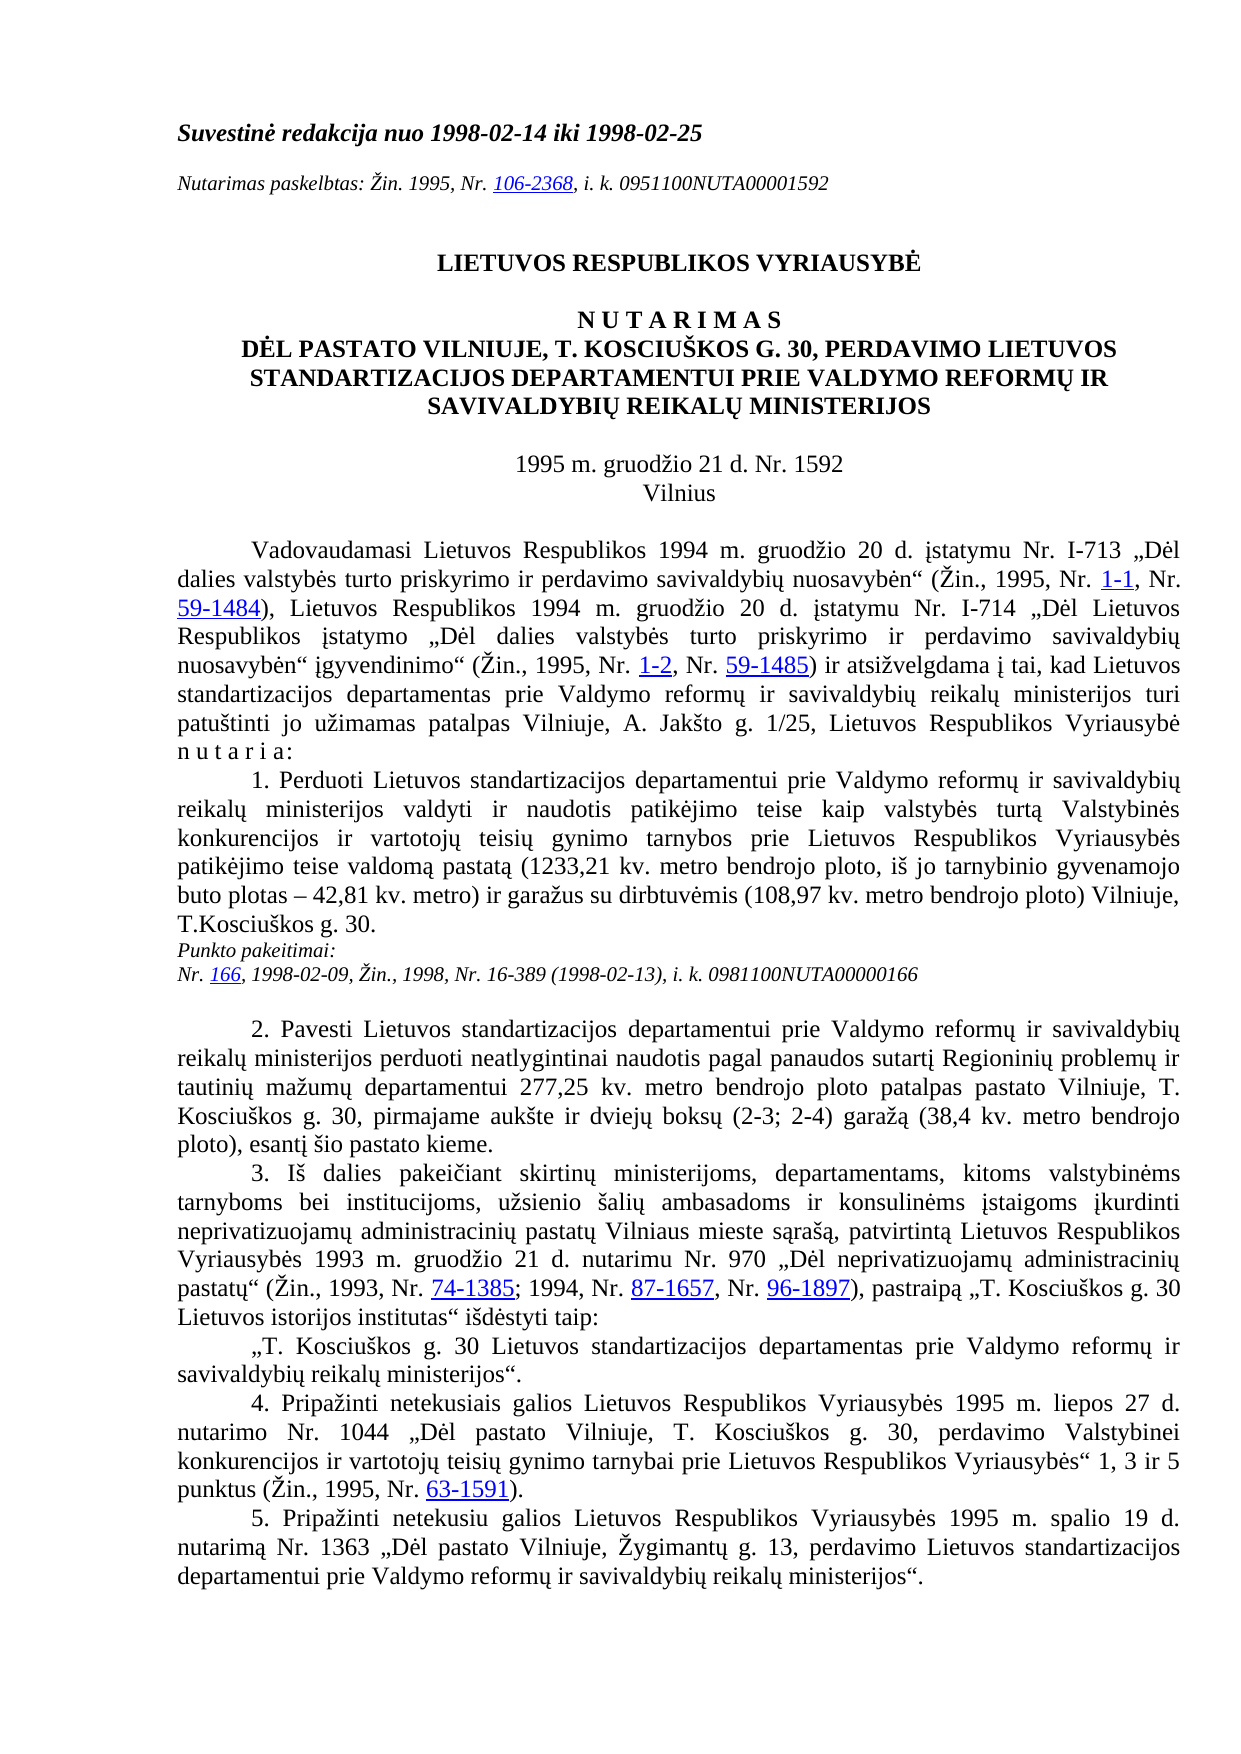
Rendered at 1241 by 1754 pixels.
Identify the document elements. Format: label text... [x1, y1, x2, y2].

text 1995 m. gruodžio 21 d. Nr. 1592 [177, 449, 1181, 478]
text DĖL PASTATO VILNIUJE, T. KOSCIUŠKOS G. 30, PERDAVIMO LIETUVOS STANDARTIZACIJOS DEPARTAMENTUI PRIE VALDYMO REFORMŲ IR SAVIVALDYBIŲ REIKALŲ MINISTERIJOS [177, 334, 1181, 420]
text 2. Pavesti Lietuvos standartizacijos departamentui prie Valdymo reformų ir savivaldybių reikalų ministerijos perduoti neatlygintinai naudotis pagal panaudos sutartį Regioninių problemų ir tautinių mažumų departamentui 277,25 kv. metro bendrojo ploto patalpas pastato Vilniuje, T. Kosciuškos g. 30, pirmajame aukšte ir dviejų boksų (2-3; 2-4) garažą (38,4 kv. metro bendrojo ploto), esantį šio pastato kieme. [177, 1014, 1181, 1158]
text Punkto pakeitimai: [177, 938, 1181, 962]
text 1. Perduoti Lietuvos standartizacijos departamentui prie Valdymo reformų ir savivaldybių reikalų ministerijos valdyti ir naudotis patikėjimo teise kaip valstybės turtą Valstybinės konkurencijos ir vartotojų teisių gynimo tarnybos prie Lietuvos Respublikos Vyriausybės patikėjimo teise valdomą pastatą (1233,21 kv. metro bendrojo ploto, iš jo tarnybinio gyvenamojo buto plotas – 42,81 kv. metro) ir garažus su dirbtuvėmis (108,97 kv. metro bendrojo ploto) Vilniuje, T.Kosciuškos g. 30. [177, 765, 1181, 938]
text Vadovaudamasi Lietuvos Respublikos 1994 m. gruodžio 20 d. įstatymu Nr. I-713 „Dėl dalies valstybės turto priskyrimo ir perdavimo savivaldybių nuosavybėn“ (Žin., 1995, Nr. 1-1, Nr. 59-1484), Lietuvos Respublikos 1994 m. gruodžio 20 d. įstatymu Nr. I-714 „Dėl Lietuvos Respublikos įstatymo „Dėl dalies valstybės turto priskyrimo ir perdavimo savivaldybių nuosavybėn“ įgyvendinimo“ (Žin., 1995, Nr. 1-2, Nr. 59-1485) ir atsižvelgdama į tai, kad Lietuvos standartizacijos departamentas prie Valdymo reformų ir savivaldybių reikalų ministerijos turi patuštinti jo užimamas patalpas Vilniuje, A. Jakšto g. 1/25, Lietuvos Respublikos Vyriausybė nutaria: [177, 535, 1181, 765]
text Suvestinė redakcija nuo 1998-02-14 iki 1998-02-25 [177, 118, 1181, 147]
text N U T A R I M A S [177, 305, 1181, 334]
text Nr. 166, 1998-02-09, Žin., 1998, Nr. 16-389 (1998-02-13), i. k. 0981100NUTA00000166 [177, 962, 1181, 986]
text 4. Pripažinti netekusiais galios Lietuvos Respublikos Vyriausybės 1995 m. liepos 27 d. nutarimo Nr. 1044 „Dėl pastato Vilniuje, T. Kosciuškos g. 30, perdavimo Valstybinei konkurencijos ir vartotojų teisių gynimo tarnybai prie Lietuvos Respublikos Vyriausybės“ 1, 3 ir 5 punktus (Žin., 1995, Nr. 63-1591). [177, 1388, 1181, 1503]
text LIETUVOS RESPUBLIKOS VYRIAUSYBĖ [177, 248, 1181, 276]
text 3. Iš dalies pakeičiant skirtinų ministerijoms, departamentams, kitoms valstybinėms tarnyboms bei institucijoms, užsienio šalių ambasadoms ir konsulinėms įstaigoms įkurdinti neprivatizuojamų administracinių pastatų Vilniaus mieste sąrašą, patvirtintą Lietuvos Respublikos Vyriausybės 1993 m. gruodžio 21 d. nutarimu Nr. 970 „Dėl neprivatizuojamų administracinių pastatų“ (Žin., 1993, Nr. 74-1385; 1994, Nr. 87-1657, Nr. 96-1897), pastraipą „T. Kosciuškos g. 30 Lietuvos istorijos institutas“ išdėstyti taip: [177, 1158, 1181, 1331]
text 5. Pripažinti netekusiu galios Lietuvos Respublikos Vyriausybės 1995 m. spalio 19 d. nutarimą Nr. 1363 „Dėl pastato Vilniuje, Žygimantų g. 13, perdavimo Lietuvos standartizacijos departamentui prie Valdymo reformų ir savivaldybių reikalų ministerijos“. [177, 1503, 1181, 1589]
text „T. Kosciuškos g. 30 Lietuvos standartizacijos departamentas prie Valdymo reformų ir savivaldybių reikalų ministerijos“. [177, 1331, 1181, 1388]
text Vilnius [177, 478, 1181, 506]
text Nutarimas paskelbtas: Žin. 1995, Nr. 106-2368, i. k. 0951100NUTA00001592 [177, 171, 1181, 195]
